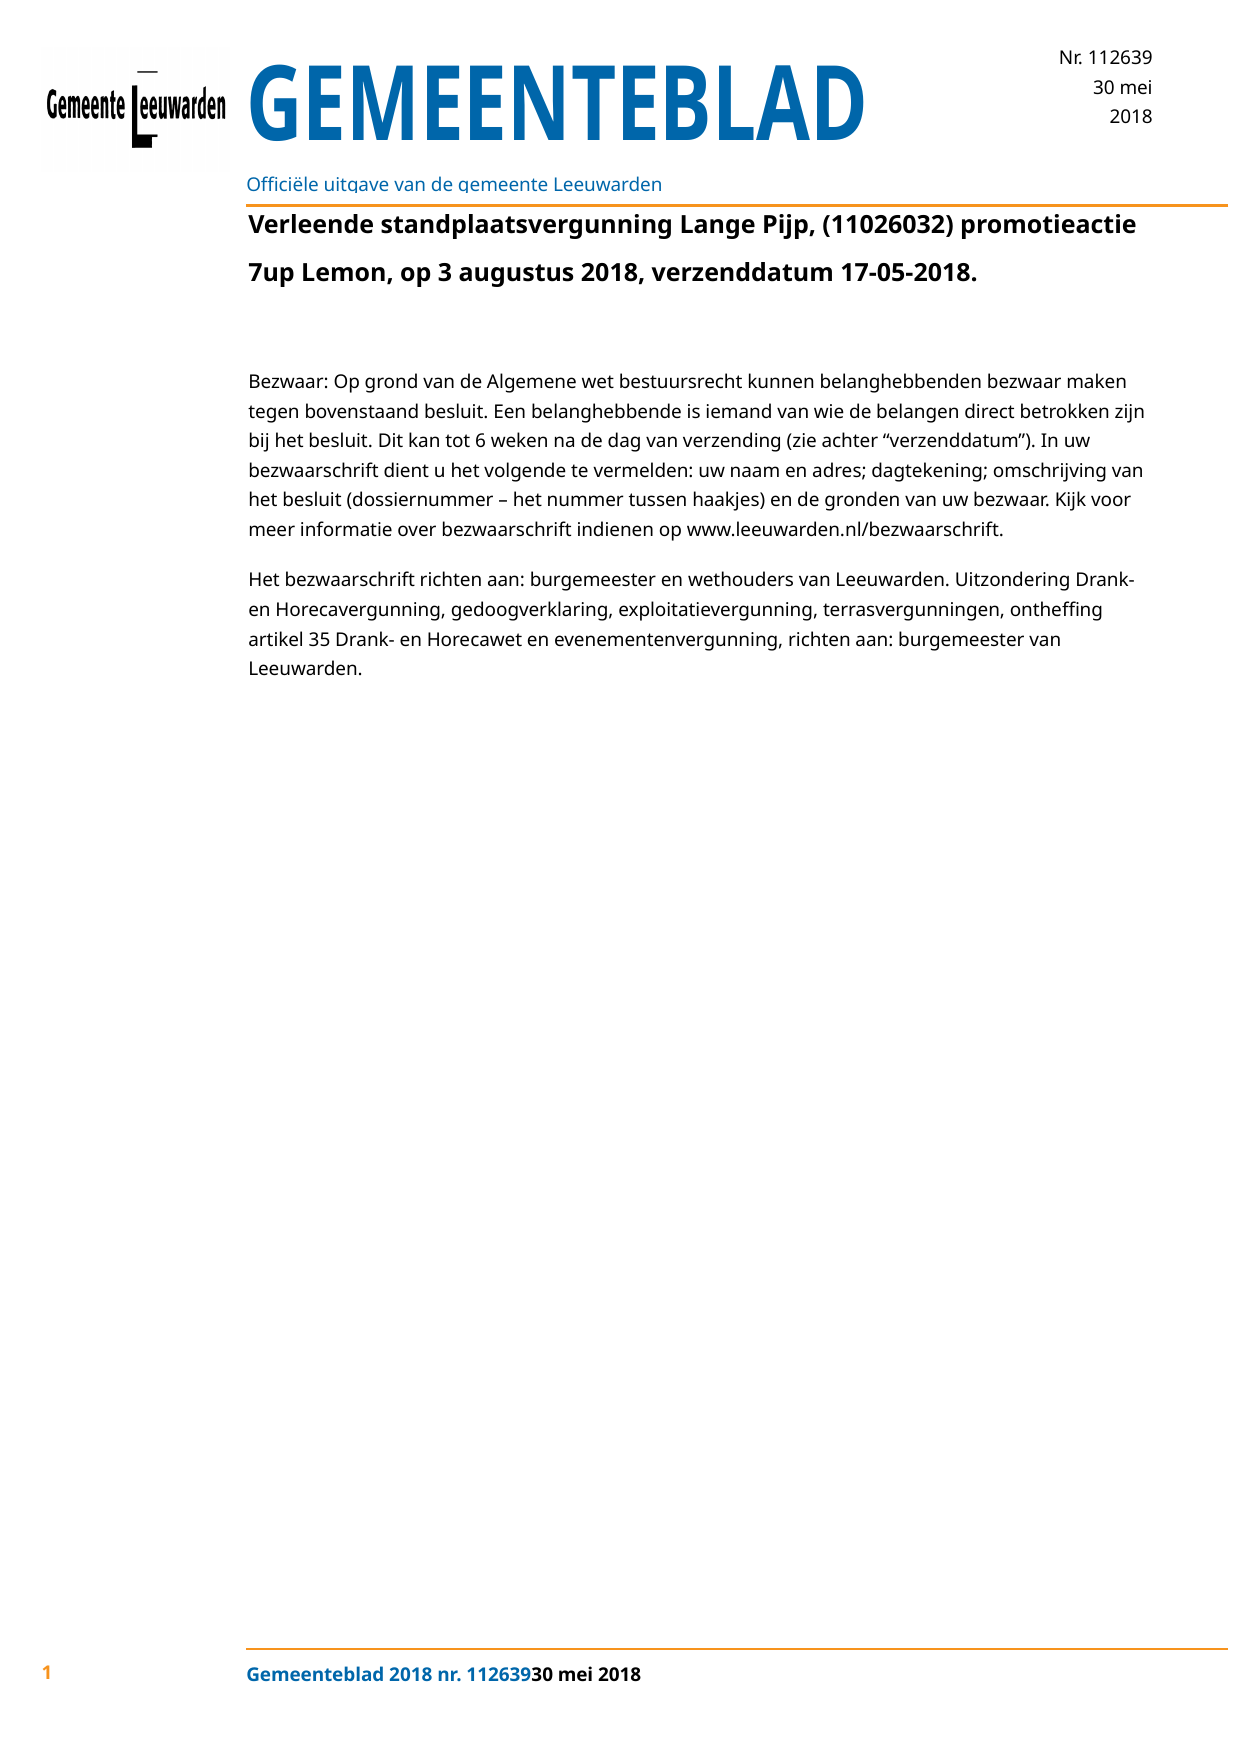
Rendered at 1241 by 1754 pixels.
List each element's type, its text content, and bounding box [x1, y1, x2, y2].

text Bezwaar: Op grond van de Algemene wet bestuursrecht kunnen belanghebbenden bezwaar maken tegen bovenstaand besluit. Een belanghebbende is iemand van wie de belangen direct betrokken zijn bij het besluit. Dit kan tot 6 weken na de dag van verzending (zie achter “verzenddatum”). In uw bezwaarschrift dient u het volgende te vermelden: uw naam en adres; dagtekening; omschrijving van het besluit (dossiernummer – het nummer tussen haakjes) en de gronden van uw bezwaar. Kijk voor meer informatie over bezwaarschrift indienen op www.leeuwarden.nl/bezwaarschrift. [248, 368, 1152, 542]
text Het bezwaarschrift richten aan: burgemeester en wethouders van Leeuwarden. Uitzondering Drank- en Horecavergunning, gedoogverklaring, exploitatievergunning, terrasvergunningen, ontheffing artikel 35 Drank- en Horecawet en evenementenvergunning, richten aan: burgemeester van Leeuwarden. [248, 567, 1152, 681]
picture [41, 47, 231, 172]
text Verleende standplaatsvergunning Lange Pijp, (11026032) promotieactie 7up Lemon, op 3 augustus 2018, verzenddatum 17-05-2018. [248, 207, 1152, 288]
